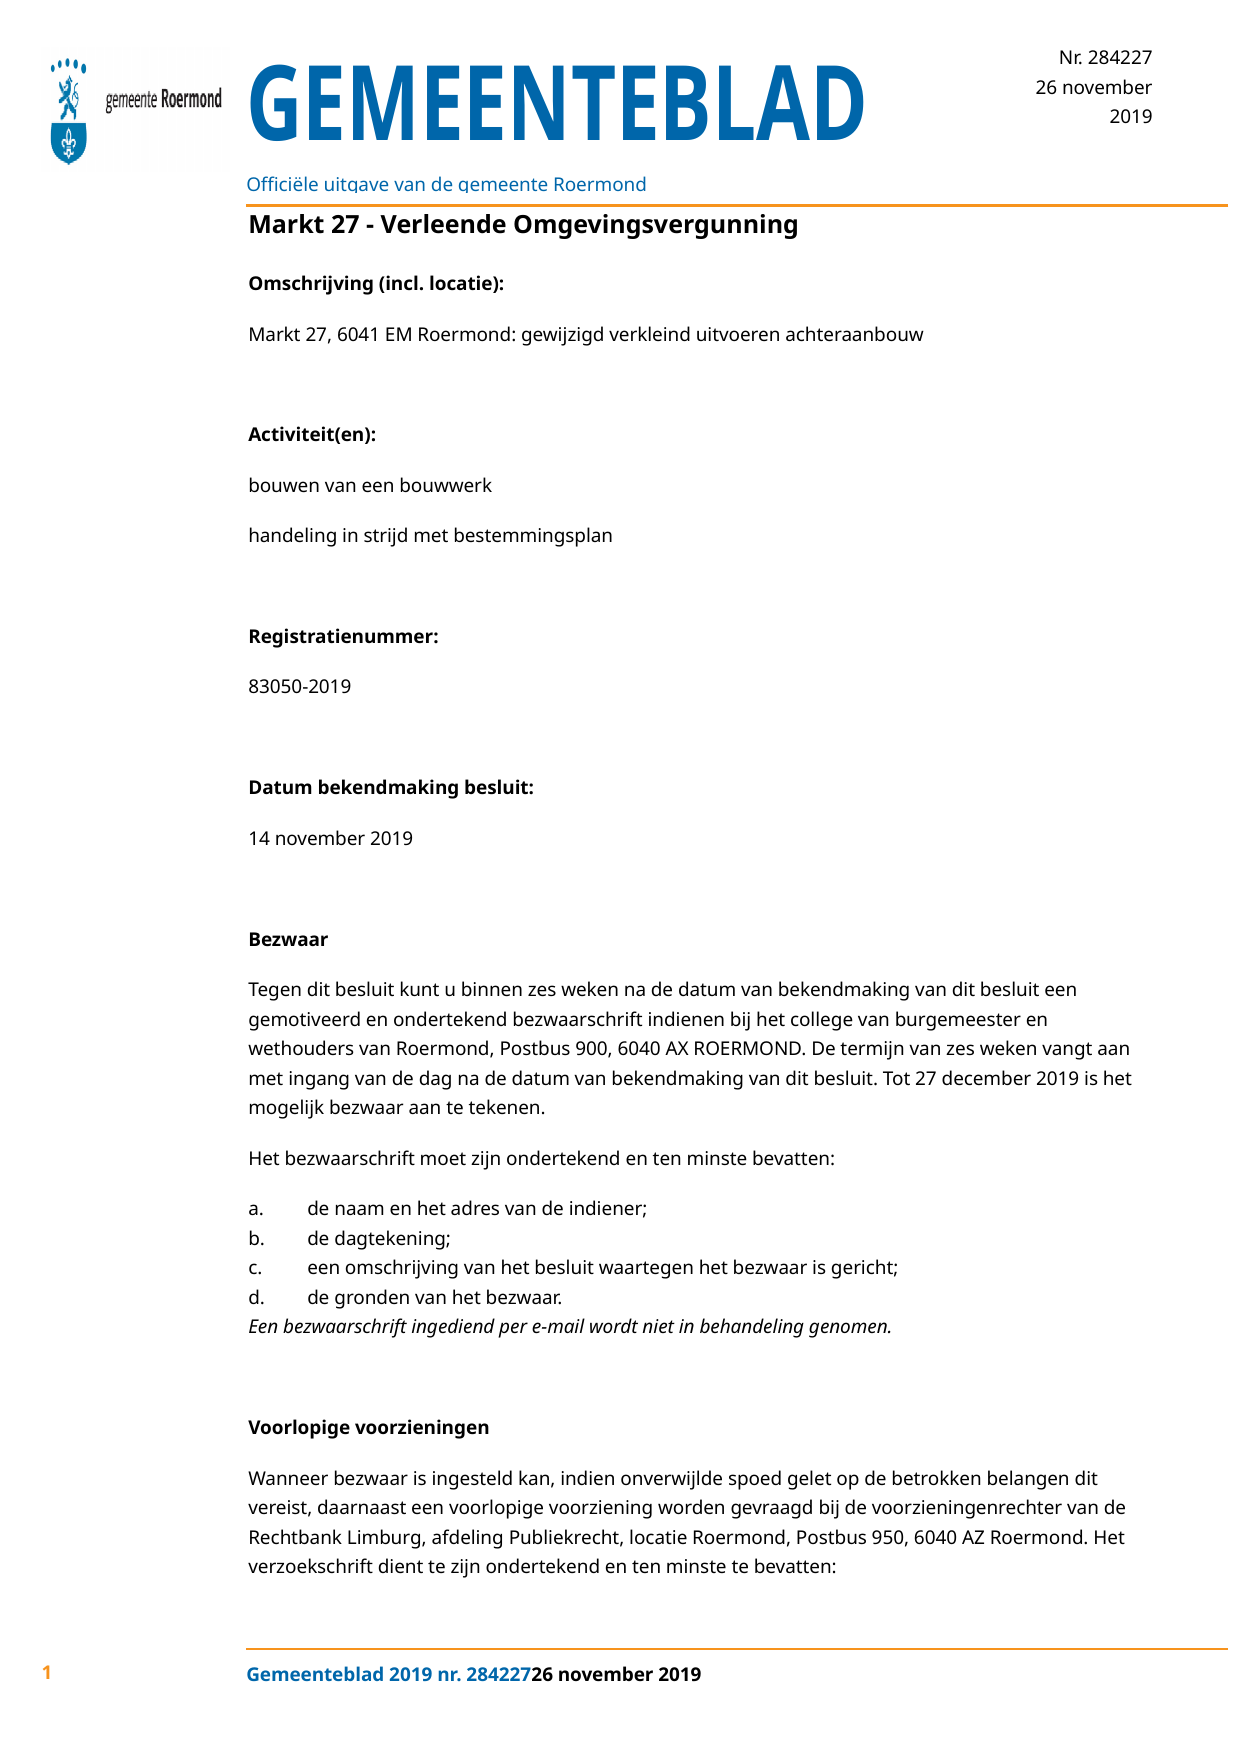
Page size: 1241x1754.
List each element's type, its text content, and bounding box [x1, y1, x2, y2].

text Markt 27 - Verleende Omgevingsvergunning [248, 207, 1152, 241]
text Omschrijving (incl. locatie): [248, 270, 1152, 296]
list de naam en het adres van de indiener; [248, 1195, 1152, 1221]
text Registratienummer: [248, 623, 1152, 649]
text Het bezwaarschrift moet zijn ondertekend en ten minste bevatten: [248, 1145, 1152, 1171]
text Wanneer bezwaar is ingesteld kan, indien onverwijlde spoed gelet op de betrokken belangen dit vereist, daarnaast een voorlopige voorziening worden gevraagd bij de voorzieningenrechter van de Rechtbank Limburg, afdeling Publiekrecht, locatie Roermond, Postbus 950, 6040 AZ Roermond. Het verzoekschrift dient te zijn ondertekend en ten minste te bevatten: [248, 1465, 1152, 1579]
text bouwen van een bouwwerk [248, 472, 1152, 498]
text Een bezwaarschrift ingediend per e-mail wordt niet in behandeling genomen. [248, 1314, 1152, 1339]
text Markt 27, 6041 EM Roermond: gewijzigd verkleind uitvoeren achteraanbouw [248, 321, 1152, 346]
text handeling in strijd met bestemmingsplan [248, 522, 1152, 548]
text Voorlopige voorzieningen [248, 1414, 1152, 1440]
text Tegen dit besluit kunt u binnen zes weken na de datum van bekendmaking van dit besluit een gemotiveerd en ondertekend bezwaarschrift indienen bij het college van burgemeester en wethouders van Roermond, Postbus 900, 6040 AX ROERMOND. De termijn van zes weken vangt aan met ingang van de dag na de datum van bekendmaking van dit besluit. Tot 27 december 2019 is het mogelijk bezwaar aan te tekenen. [248, 976, 1152, 1120]
picture [41, 47, 231, 172]
list de dagtekening; [248, 1225, 1152, 1251]
list de gronden van het bezwaar. [248, 1284, 1152, 1310]
list een omschrijving van het besluit waartegen het bezwaar is gericht; [248, 1254, 1152, 1280]
text 14 november 2019 [248, 825, 1152, 851]
text Datum bekendmaking besluit: [248, 774, 1152, 800]
text Bezwaar [248, 926, 1152, 951]
text Activiteit(en): [248, 422, 1152, 447]
text 83050-2019 [248, 674, 1152, 699]
